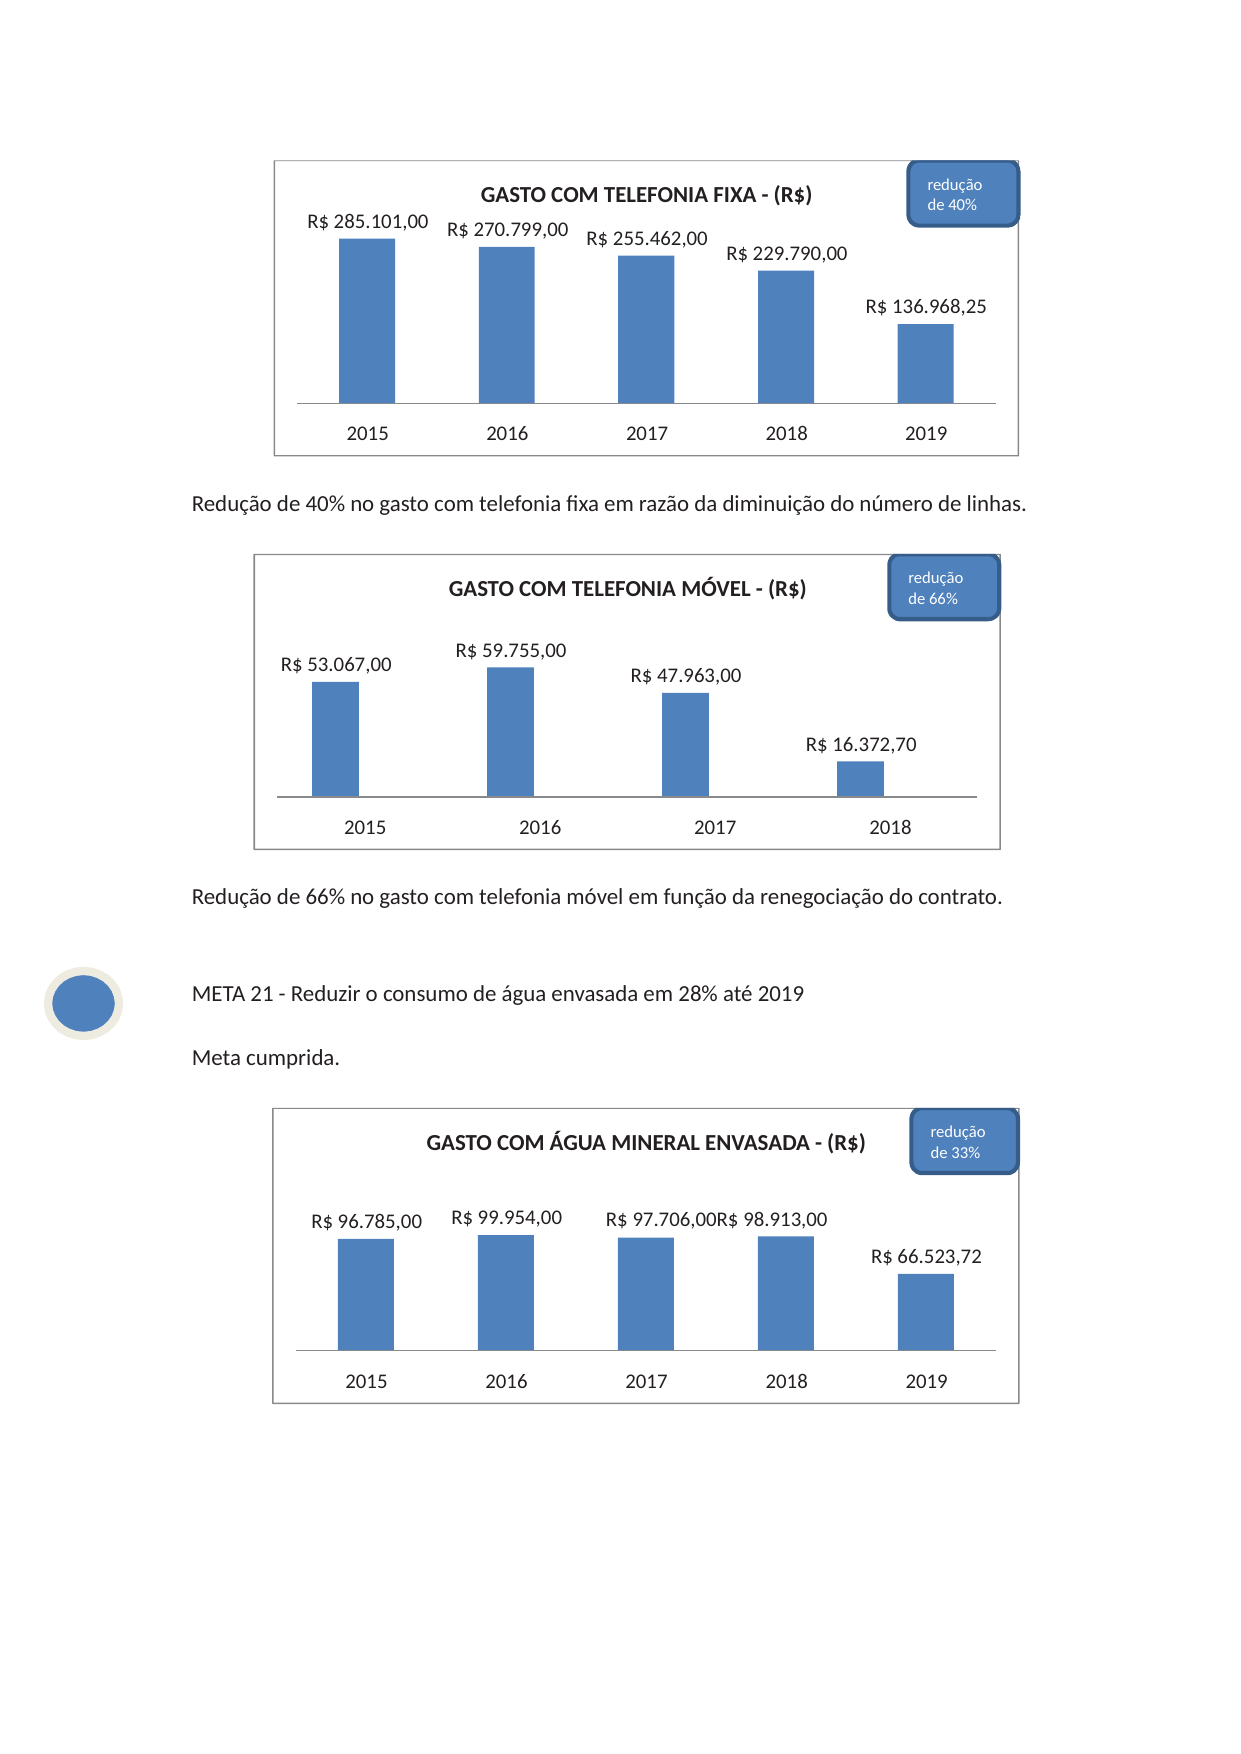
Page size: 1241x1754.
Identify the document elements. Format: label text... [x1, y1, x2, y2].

text Redução de 40% no gasto com telefonia fixa em razão da diminuição do número de linhas. [192, 489, 1240, 517]
text META 21 - Reduzir o consumo de água envasada em 28% até 2019 Meta cumprida. [192, 979, 811, 1071]
text Redução de 66% no gasto com telefonia móvel em função da renegociação do contrato. [192, 882, 1240, 910]
